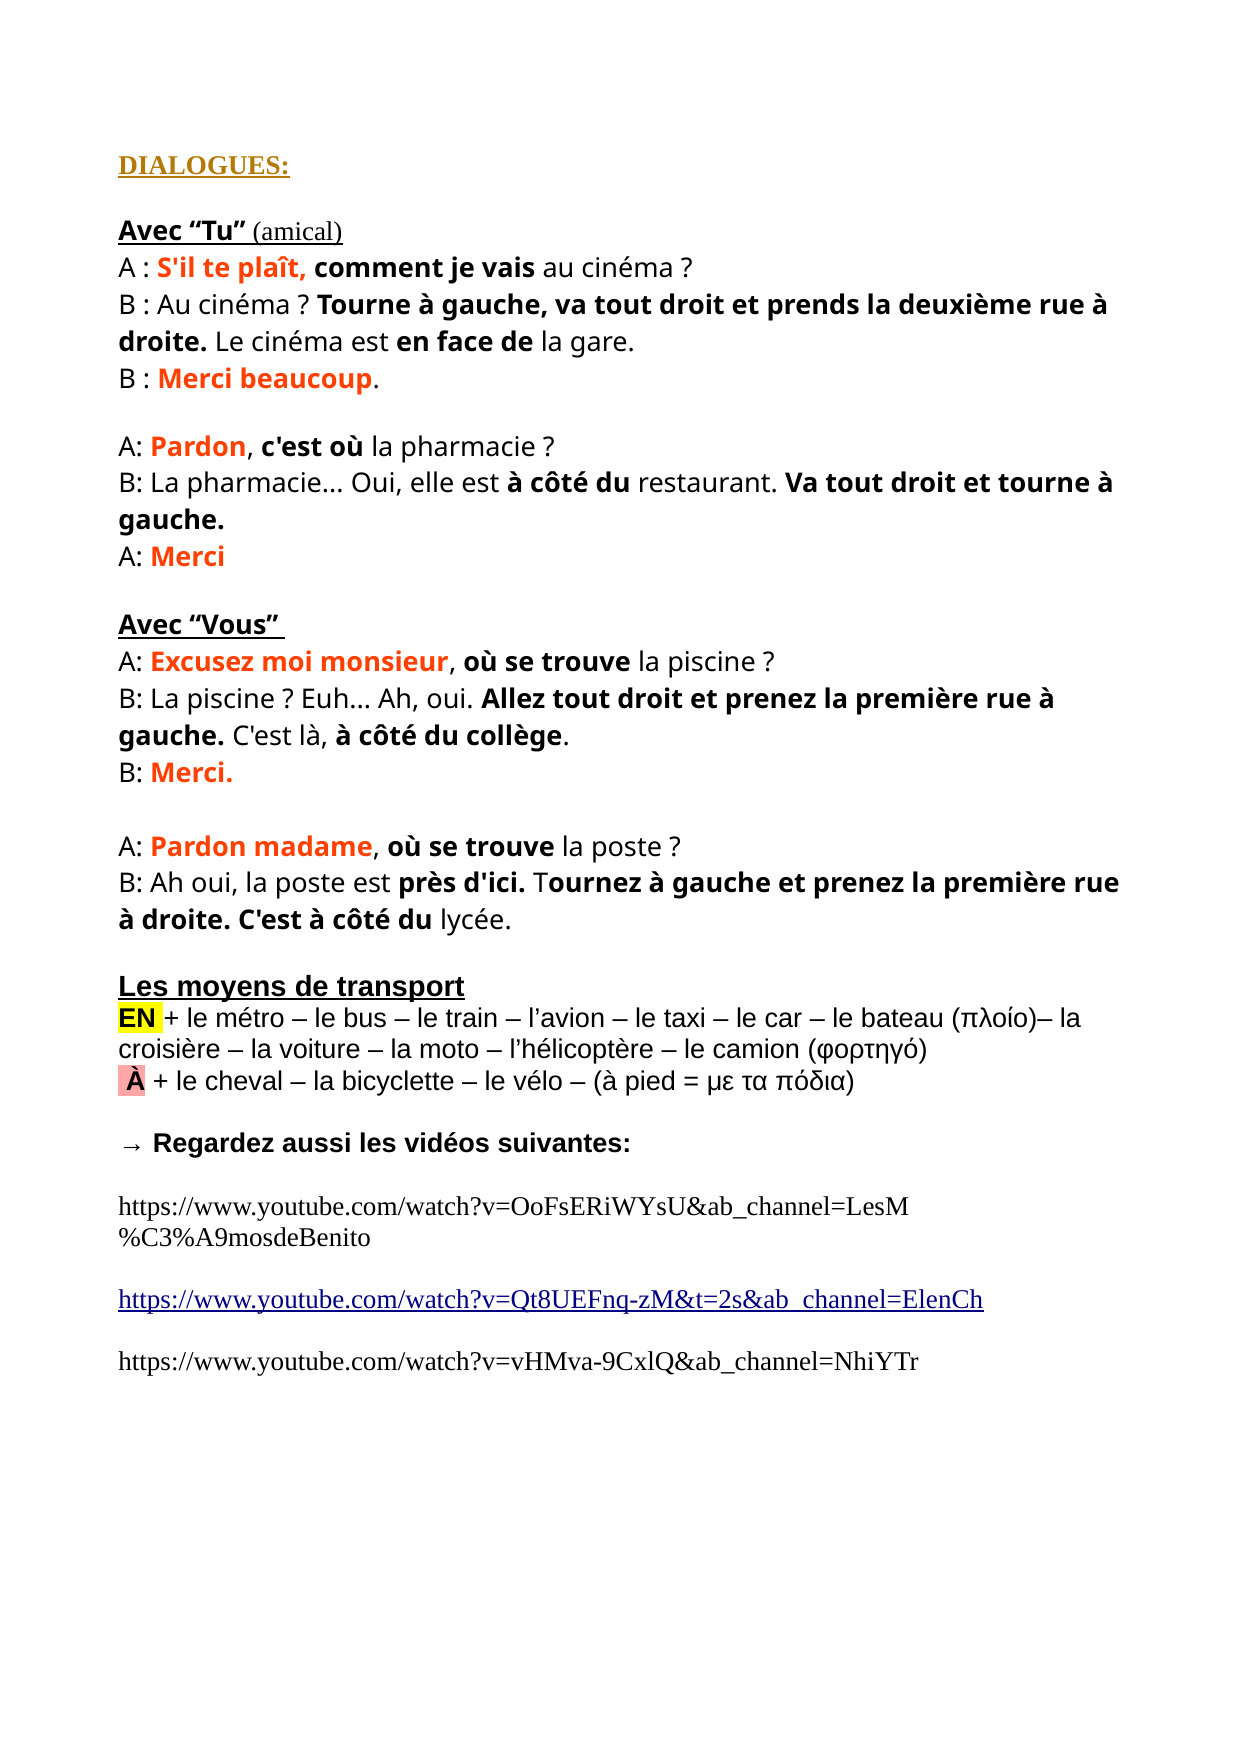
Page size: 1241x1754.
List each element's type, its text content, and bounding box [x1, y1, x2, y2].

text https://www.youtube.com/watch?v=Qt8UEFnq-zM&t=2s&ab_channel=ElenCh [118, 1283, 1122, 1314]
text Avec “Tu” (amical) [118, 212, 1122, 248]
text Avec “Vous” [118, 606, 1122, 643]
text À + le cheval – la bicyclette – le vélo – (à pied = με τα πόδια) [118, 1065, 1122, 1096]
text A: Pardon, c'est où la pharmacie ? B: La pharmacie... Oui, elle est à côté du restaurant. Va tout droit et tourne à gauche. A: Merci [118, 427, 1122, 574]
text Les moyens de transport [118, 969, 1122, 1002]
text DIALOGUES: [118, 149, 1122, 180]
text https://www.youtube.com/watch?v=vHMva-9CxlQ&ab_channel=NhiYTr [118, 1346, 1122, 1377]
text EN + le métro – le bus – le train – l’avion – le taxi – le car – le bateau (πλοίο)– la croisière – la voiture – la moto – l’hélicoptère – le camion (φορτηγό) [118, 1002, 1122, 1065]
text A : S'il te plaît, comment je vais au cinéma ? B : Au cinéma ? Tourne à gauche, va tout droit et prends la deuxième rue à droite. Le cinéma est en face de la gare. B : Merci beaucoup. [118, 248, 1122, 396]
text → Regardez aussi les vidéos suivantes: [118, 1127, 1122, 1158]
text https://www.youtube.com/watch?v=OoFsERiWYsU&ab_channel=LesM%C3%A9mosdeBenito [118, 1190, 1122, 1252]
text A: Excusez moi monsieur, où se trouve la piscine ? B: La piscine ? Euh... Ah, oui. Allez tout droit et prenez la première rue à gauche. C'est là, à côté du collège. B: Merci. [118, 643, 1122, 790]
text A: Pardon madame, où se trouve la poste ? B: Ah oui, la poste est près d'ici. Tournez à gauche et prenez la première rue à droite. C'est à côté du lycée. [118, 827, 1122, 938]
